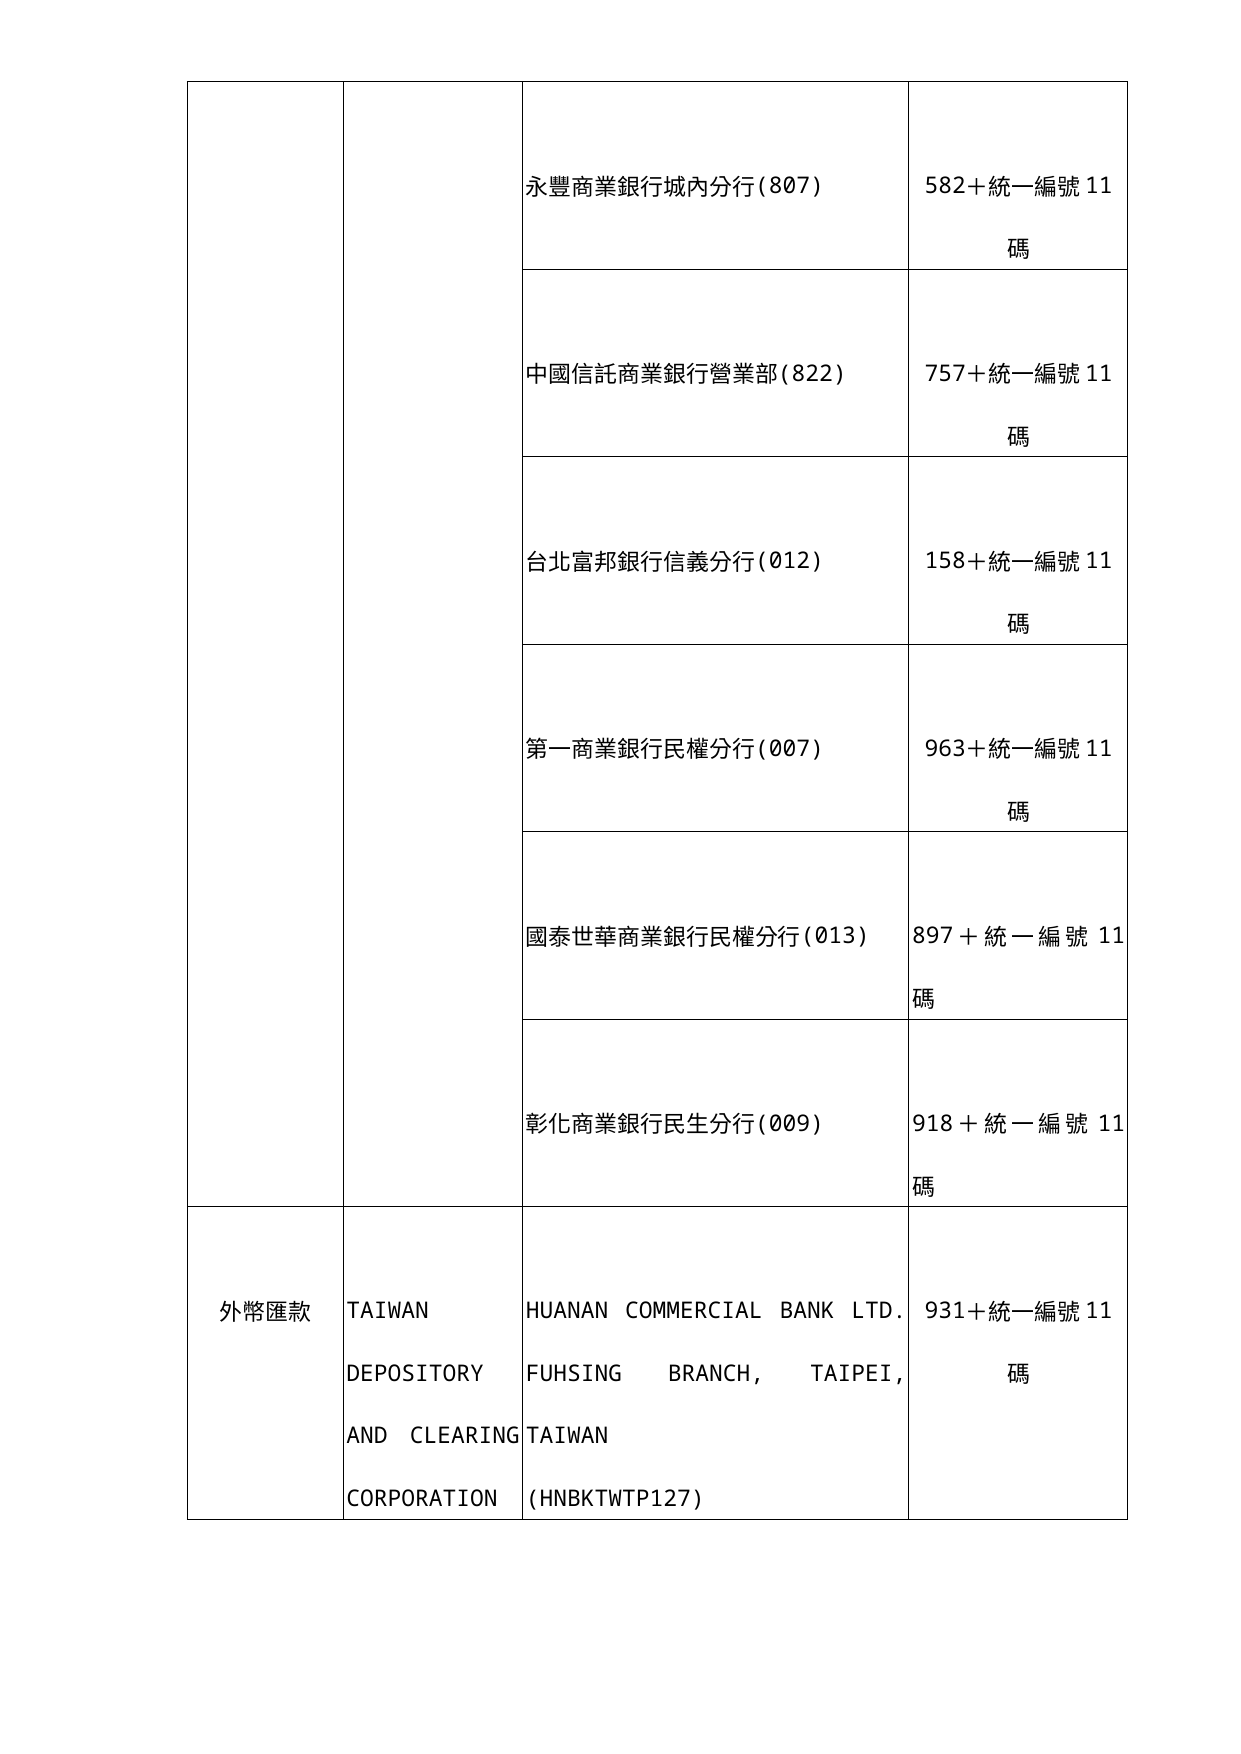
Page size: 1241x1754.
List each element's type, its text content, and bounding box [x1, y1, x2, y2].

table_cell 永豐商業銀行城內分行(807) [523, 82, 908, 268]
table_cell [188, 82, 343, 1206]
table_cell 國泰世華商業銀行民權分行(013) [523, 832, 908, 1018]
table_cell 918＋統一編號11碼 [909, 1020, 1127, 1206]
table_cell 757＋統一編號11碼 [909, 270, 1127, 456]
table_cell 中國信託商業銀行營業部(822) [523, 270, 908, 456]
table_cell 931＋統一編號11碼 [909, 1207, 1127, 1518]
table_cell 外幣匯款 [188, 1207, 343, 1518]
table_cell 582＋統一編號11碼 [909, 82, 1127, 268]
table_cell 彰化商業銀行民生分行(009) [523, 1020, 908, 1206]
table_cell HUANAN COMMERCIAL BANK LTD. FUHSING BRANCH, TAIPEI, TAIWAN (HNBKTWTP127) [523, 1207, 908, 1518]
table_cell TAIWAN DEPOSITORY AND CLEARING CORPORATION [344, 1207, 522, 1518]
table_cell 158＋統一編號11碼 [909, 457, 1127, 643]
table_cell 第一商業銀行民權分行(007) [523, 645, 908, 831]
table_cell 897＋統一編號11碼 [909, 832, 1127, 1018]
table_cell 963＋統一編號11碼 [909, 645, 1127, 831]
table_cell 台北富邦銀行信義分行(012) [523, 457, 908, 643]
table_cell [344, 82, 522, 1206]
